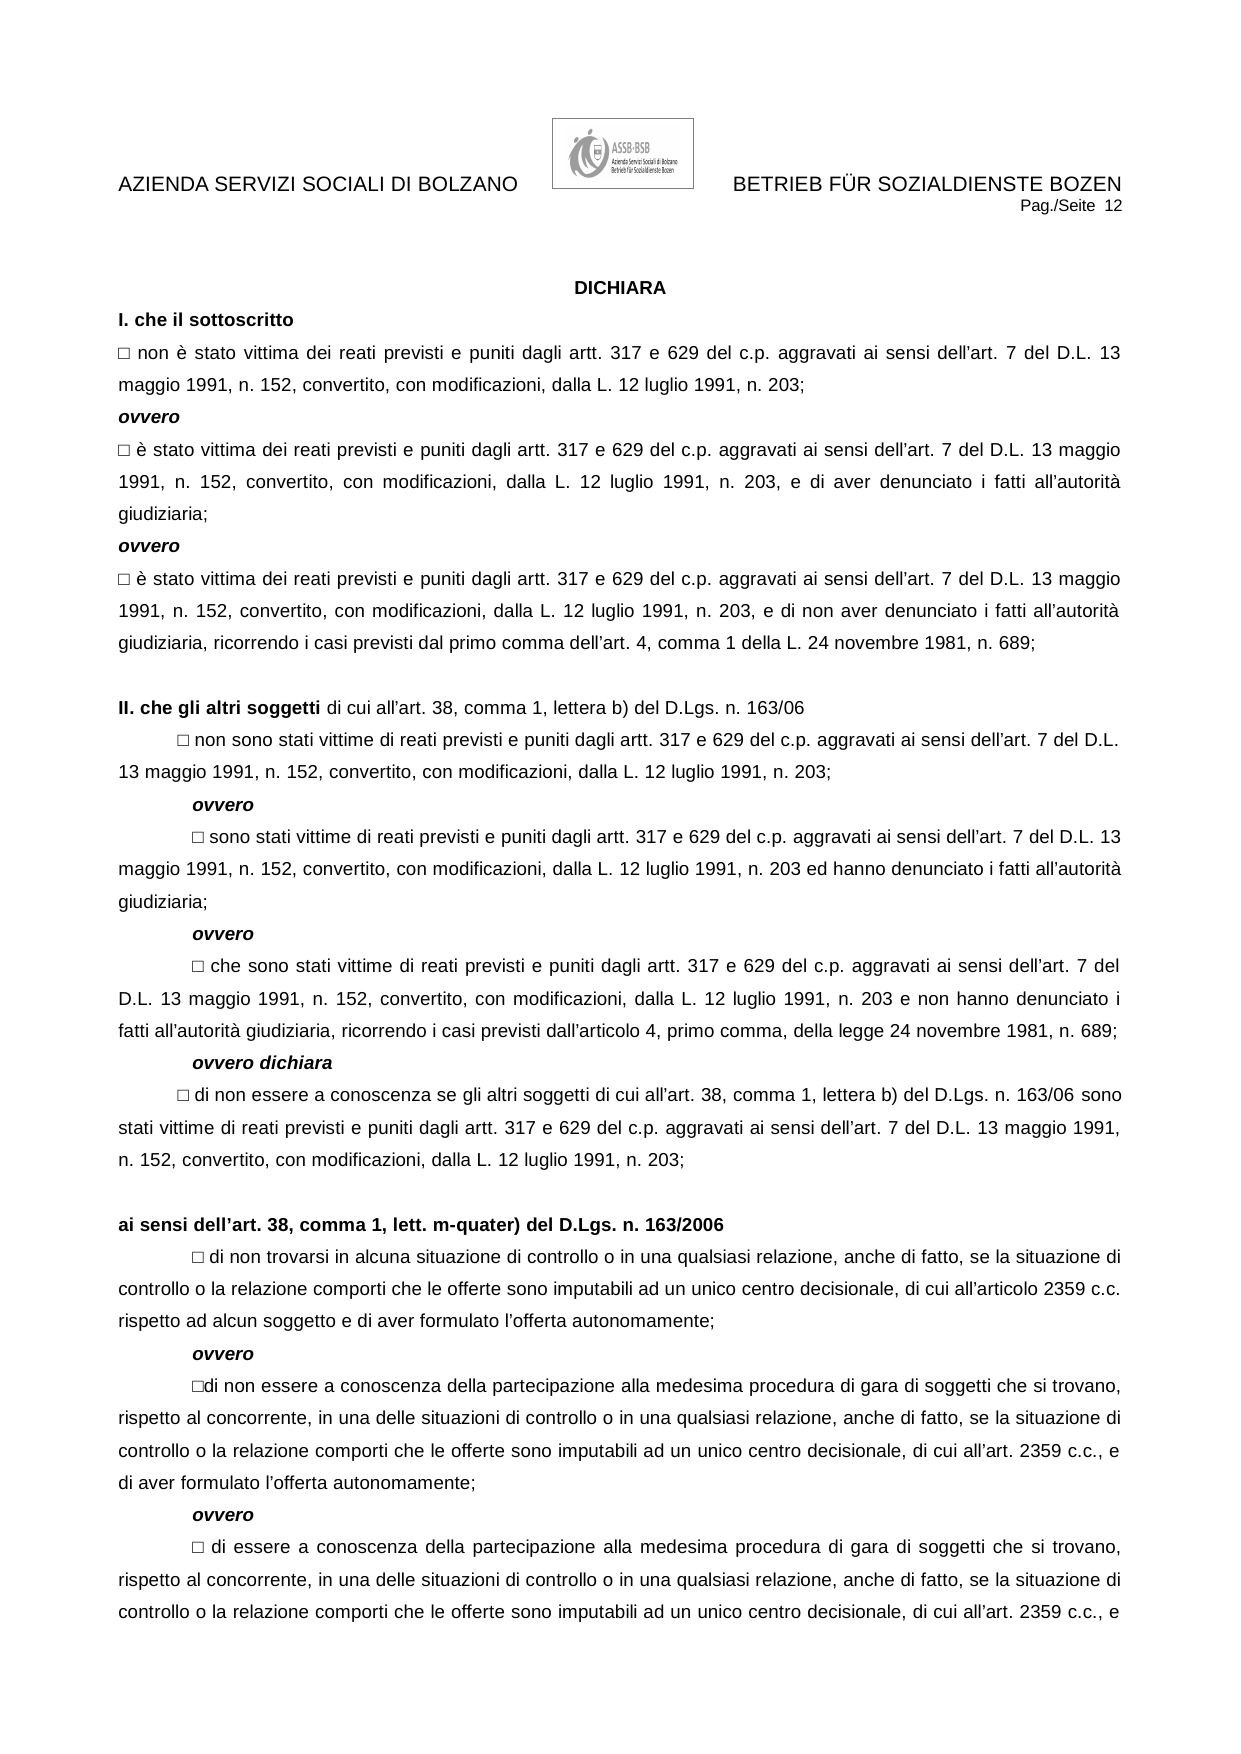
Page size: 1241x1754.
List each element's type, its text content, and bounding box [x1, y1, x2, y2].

text DICHIARA [118, 277, 1122, 299]
text ovvero [118, 535, 1122, 557]
text ovvero [118, 406, 1122, 428]
text ovvero [192, 923, 1122, 944]
text I. che il sottoscritto [118, 309, 1122, 331]
text II. che gli altri soggetti di cui all’art. 38, comma 1, lettera b) del D.Lgs. n. 163/06 [118, 697, 1122, 718]
text □ che sono stati vittime di reati previsti e puniti dagli artt. 317 e 629 del c.p. aggravati ai sensi dell’art. 7 del D.L. 13 maggio 1991, n. 152, convertito, con modificazioni, dalla L. 12 luglio 1991, n. 203 e non hanno denunciato i fatti all’autorità giudiziaria, ricorrendo i casi previsti dall’articolo 4, primo comma, della legge 24 novembre 1981, n. 689; [118, 955, 1122, 1041]
text ai sensi dell’art. 38, comma 1, lett. m-quater) del D.Lgs. n. 163/2006 [118, 1213, 1122, 1235]
text □ non è stato vittima dei reati previsti e puniti dagli artt. 317 e 629 del c.p. aggravati ai sensi dell’art. 7 del D.L. 13 maggio 1991, n. 152, convertito, con modificazioni, dalla L. 12 luglio 1991, n. 203; [118, 342, 1122, 396]
text □ sono stati vittime di reati previsti e puniti dagli artt. 317 e 629 del c.p. aggravati ai sensi dell’art. 7 del D.L. 13 maggio 1991, n. 152, convertito, con modificazioni, dalla L. 12 luglio 1991, n. 203 ed hanno denunciato i fatti all’autorità giudiziaria; [118, 826, 1122, 912]
text ovvero [192, 1504, 1122, 1526]
text □ non sono stati vittime di reati previsti e puniti dagli artt. 317 e 629 del c.p. aggravati ai sensi dell’art. 7 del D.L. 13 maggio 1991, n. 152, convertito, con modificazioni, dalla L. 12 luglio 1991, n. 203; [118, 729, 1122, 783]
text □ è stato vittima dei reati previsti e puniti dagli artt. 317 e 629 del c.p. aggravati ai sensi dell’art. 7 del D.L. 13 maggio 1991, n. 152, convertito, con modificazioni, dalla L. 12 luglio 1991, n. 203, e di non aver denunciato i fatti all’autorità giudiziaria, ricorrendo i casi previsti dal primo comma dell’art. 4, comma 1 della L. 24 novembre 1981, n. 689; [118, 568, 1122, 654]
text □di non essere a conoscenza della partecipazione alla medesima procedura di gara di soggetti che si trovano, rispetto al concorrente, in una delle situazioni di controllo o in una qualsiasi relazione, anche di fatto, se la situazione di controllo o la relazione comporti che le offerte sono imputabili ad un unico centro decisionale, di cui all’art. 2359 c.c., e di aver formulato l’offerta autonomamente; [118, 1375, 1122, 1493]
text □ di non trovarsi in alcuna situazione di controllo o in una qualsiasi relazione, anche di fatto, se la situazione di controllo o la relazione comporti che le offerte sono imputabili ad un unico centro decisionale, di cui all’articolo 2359 c.c. rispetto ad alcun soggetto e di aver formulato l’offerta autonomamente; [118, 1246, 1122, 1332]
text ovvero [192, 1343, 1122, 1364]
text ovvero [192, 794, 1122, 815]
text □ è stato vittima dei reati previsti e puniti dagli artt. 317 e 629 del c.p. aggravati ai sensi dell’art. 7 del D.L. 13 maggio 1991, n. 152, convertito, con modificazioni, dalla L. 12 luglio 1991, n. 203, e di aver denunciato i fatti all’autorità giudiziaria; [118, 438, 1122, 525]
text □ di non essere a conoscenza se gli altri soggetti di cui all’art. 38, comma 1, lettera b) del D.Lgs. n. 163/06 sono stati vittime di reati previsti e puniti dagli artt. 317 e 629 del c.p. aggravati ai sensi dell’art. 7 del D.L. 13 maggio 1991, n. 152, convertito, con modificazioni, dalla L. 12 luglio 1991, n. 203; [118, 1084, 1122, 1171]
text □ di essere a conoscenza della partecipazione alla medesima procedura di gara di soggetti che si trovano, rispetto al concorrente, in una delle situazioni di controllo o in una qualsiasi relazione, anche di fatto, se la situazione di controllo o la relazione comporti che le offerte sono imputabili ad un unico centro decisionale, di cui all’art. 2359 c.c., e [118, 1536, 1122, 1623]
text ovvero dichiara [192, 1052, 1122, 1074]
